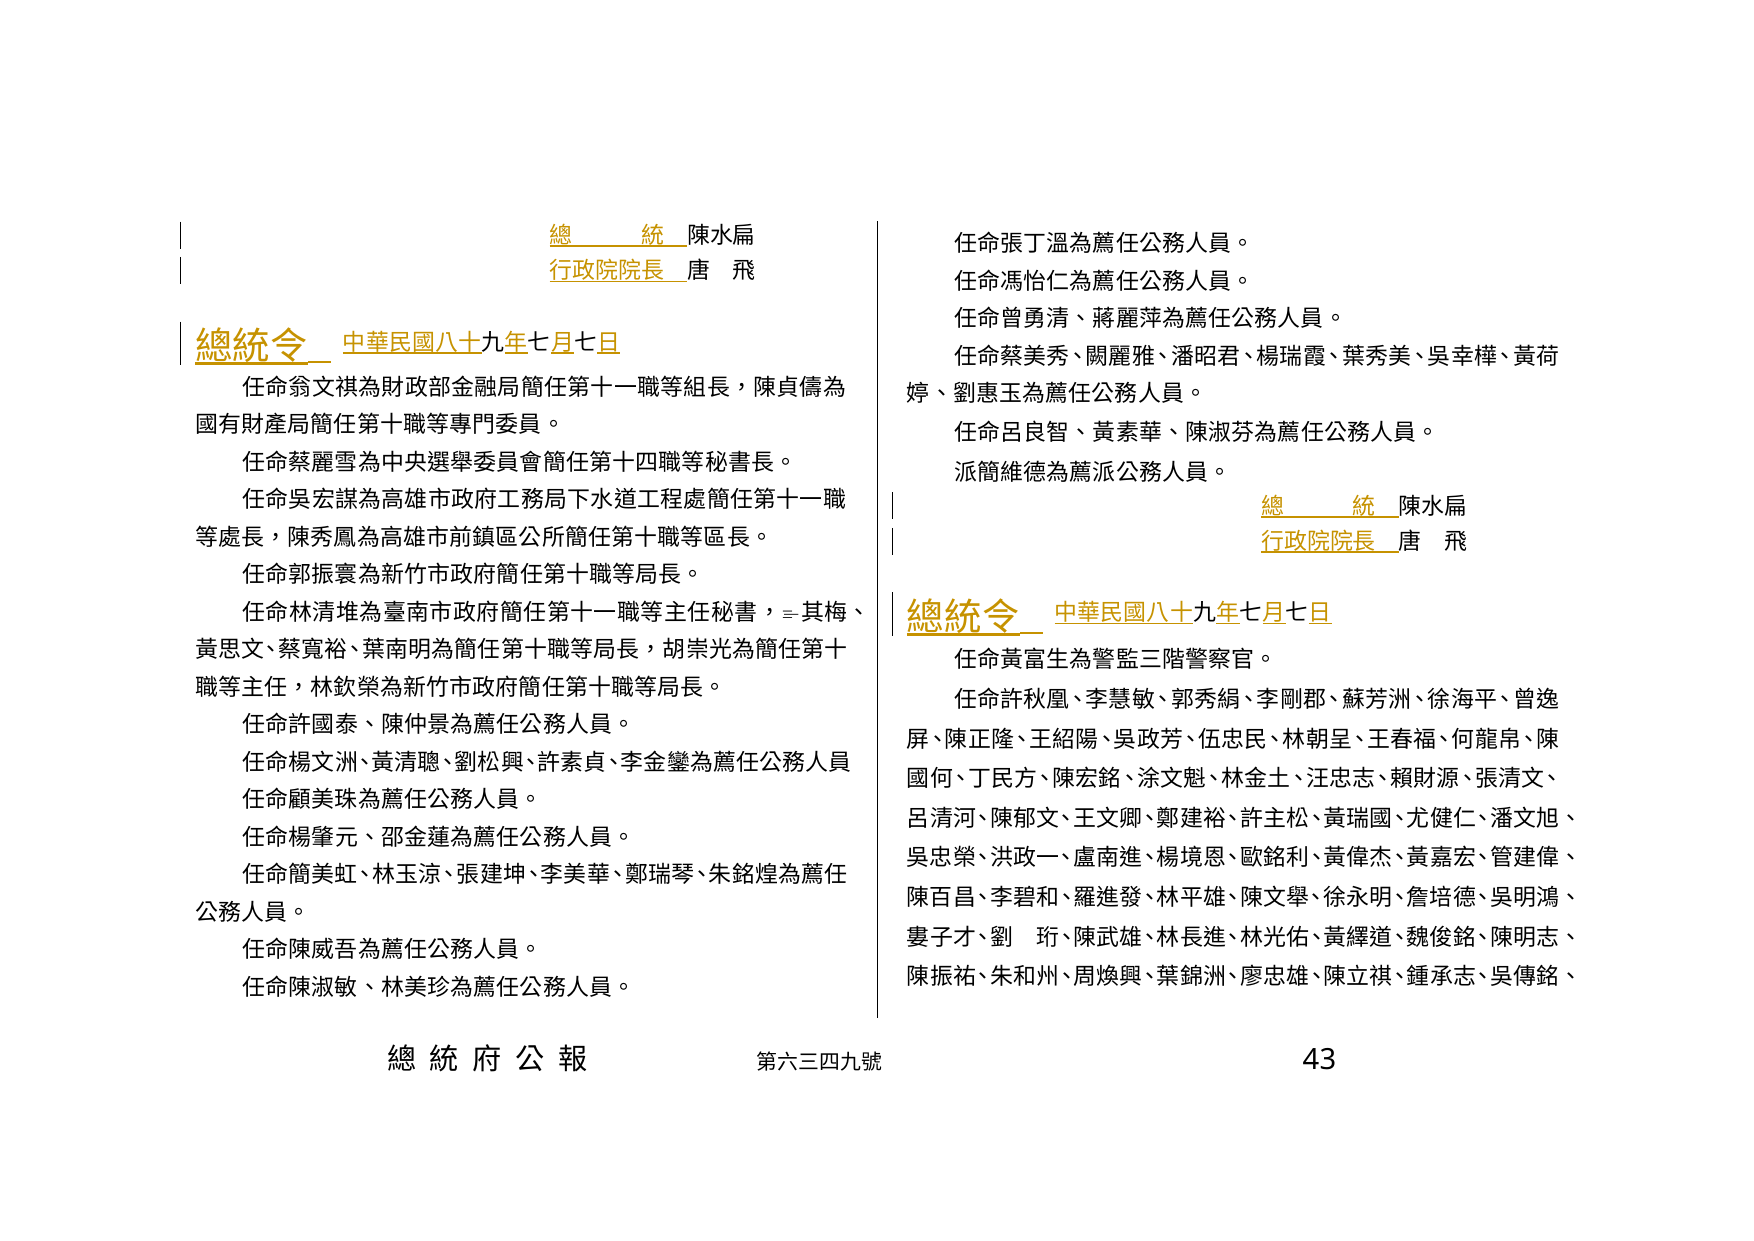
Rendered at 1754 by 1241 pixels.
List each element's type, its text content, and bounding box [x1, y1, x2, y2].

text 任命林清堆為臺南市政府簡任第十一職等主任秘書，其梅、黃思文、蔡寬裕、葉南明為簡任第十職等局長，胡崇光為簡任第十職等主任，林欽榮為新竹市政府簡任第十職等局長。 [195, 590, 847, 703]
text 總 統 陳水扁 [195, 222, 847, 249]
text 任命曾勇清、蔣麗萍為薦任公務人員。 [907, 297, 1559, 334]
text 派簡維德為薦派公務人員。 [907, 449, 1559, 488]
text 任命許國泰、陳仲景為薦任公務人員。 [195, 703, 847, 740]
table_header 中華民國八十九年七月七日 [340, 322, 852, 365]
text 任命張丁溫為薦任公務人員。 [907, 222, 1559, 259]
text 任命陳威吾為薦任公務人員。 [195, 928, 847, 965]
text 任命楊文洲、黃清聰、劉松興、許素貞、李金鑾為薦任公務人員。 [195, 740, 847, 778]
text 總 統 陳水扁 [907, 492, 1559, 519]
text 行政院院長 唐 飛 [195, 257, 847, 284]
text 任命許秋凰、李慧敏、郭秀絹、李剛郡、蘇芳洲、徐海平、曾逸屏、陳正隆、王紹陽、吳政芳、伍忠民、林朝呈、王春福、何龍帛、陳國何、丁民方、陳宏銘、涂文魁、林金土、汪忠志、賴財源、張清文、呂清河、陳郁文、王文卿、鄭建裕、許主松、黃瑞國、尤健仁、潘文旭、吳忠榮、洪政一、盧南進、楊境恩、歐銘利、黃偉杰、黃嘉宏、管建偉、陳百昌、李碧和、羅進發、林平雄、陳文舉、徐永明、詹培德、吳明鴻、婁子才、劉 珩、陳武雄、林長進、林光佑、黃繹道、魏俊銘、陳明志、陳振祐、朱和州、周煥興、葉錦洲、廖忠雄、陳立祺、鍾承志、吳傳銘、蔡坤益、詹德揚、鄭政崇、張沛銘為警正三階警察官，呂永樹、陳能通、陳盈元為警正四階警察官。 [907, 676, 1559, 992]
table_header 中華民國八十九年七月七日 [1051, 593, 1564, 636]
text 任命蔡麗雪為中央選舉委員會簡任第十四職等秘書長。 [195, 440, 847, 478]
text 任命翁文祺為財政部金融局簡任第十一職等組長，陳貞儔為國有財產局簡任第十職等專門委員。 [195, 365, 847, 440]
text 行政院院長 唐 飛 [907, 528, 1559, 555]
text 任命簡美虹、林玉涼、張建坤、李美華、鄭瑞琴、朱銘煌為薦任公務人員。 [195, 853, 847, 928]
table_header 總統令 [192, 322, 340, 365]
text 任命呂良智、黃素華、陳淑芬為薦任公務人員。 [907, 409, 1559, 449]
table_header 總統令 [904, 593, 1051, 636]
text 任命黃富生為警監三階警察官。 [907, 636, 1559, 676]
text 任命郭振寰為新竹市政府簡任第十職等局長。 [195, 553, 847, 590]
text 任命顧美珠為薦任公務人員。 [195, 778, 847, 815]
text 任命陳淑敏、林美珍為薦任公務人員。 [195, 965, 847, 1003]
text 任命楊肇元、邵金蓮為薦任公務人員。 [195, 815, 847, 853]
text 任命蔡美秀、闕麗雅、潘昭君、楊瑞霞、葉秀美、吳幸樺、黃荷婷、劉惠玉為薦任公務人員。 [907, 334, 1559, 409]
text 任命馮怡仁為薦任公務人員。 [907, 259, 1559, 297]
text 任命吳宏謀為高雄市政府工務局下水道工程處簡任第十一職等處長，陳秀鳳為高雄市前鎮區公所簡任第十職等區長。 [195, 478, 847, 553]
